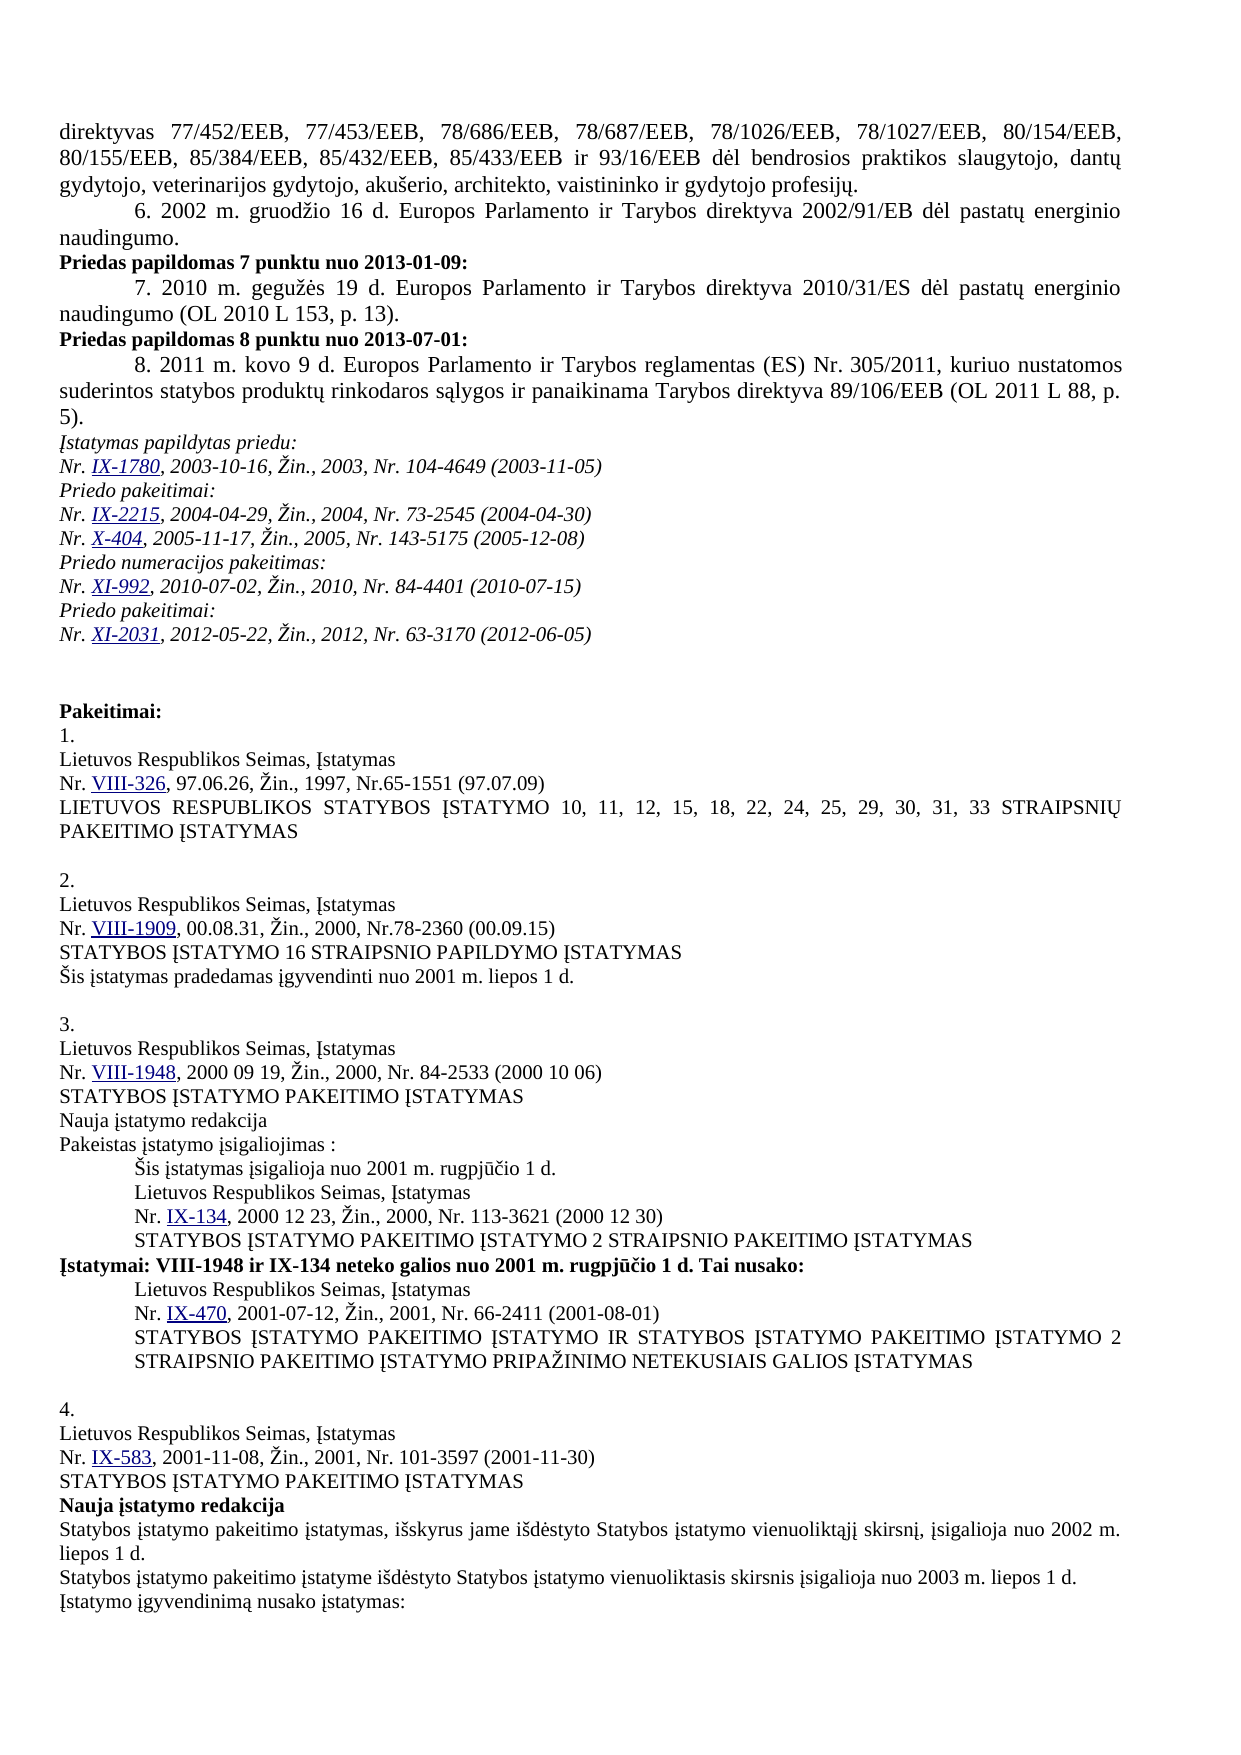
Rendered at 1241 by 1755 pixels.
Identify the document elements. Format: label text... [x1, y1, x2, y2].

text Nr. IX-1780, 2003-10-16, Žin., 2003, Nr. 104-4649 (2003-11-05) [59, 454, 1122, 478]
text Nr. IX-470, 2001-07-12, Žin., 2001, Nr. 66-2411 (2001-08-01) [134, 1301, 1122, 1325]
text 1. [59, 723, 1122, 747]
text 6. 2002 m. gruodžio 16 d. Europos Parlamento ir Tarybos direktyva 2002/91/EB dėl pastatų energinio naudingumo. [59, 197, 1122, 250]
text Nr. VIII-1909, 00.08.31, Žin., 2000, Nr.78-2360 (00.09.15) [59, 916, 1122, 940]
text Įstatymo įgyvendinimą nusako įstatymas: [59, 1589, 1122, 1613]
text STATYBOS ĮSTATYMO 16 STRAIPSNIO PAPILDYMO ĮSTATYMAS [59, 940, 1122, 964]
text Šis įstatymas pradedamas įgyvendinti nuo 2001 m. liepos 1 d. [59, 964, 1122, 988]
text Lietuvos Respublikos Seimas, Įstatymas [59, 892, 1122, 916]
text Priedas papildomas 7 punktu nuo 2013-01-09: [59, 250, 1122, 274]
text 4. [59, 1397, 1122, 1421]
text STATYBOS ĮSTATYMO PAKEITIMO ĮSTATYMO 2 STRAIPSNIO PAKEITIMO ĮSTATYMAS [59, 1228, 1122, 1252]
text Priedo pakeitimai: [59, 598, 1122, 622]
text Lietuvos Respublikos Seimas, Įstatymas [59, 1036, 1122, 1060]
text Nr. XI-2031, 2012-05-22, Žin., 2012, Nr. 63-3170 (2012-06-05) [59, 622, 1122, 646]
text Įstatymas papildytas priedu: [59, 430, 1122, 454]
text Nr. X-404, 2005-11-17, Žin., 2005, Nr. 143-5175 (2005-12-08) [59, 526, 1122, 550]
text Šis įstatymas įsigalioja nuo 2001 m. rugpjūčio 1 d. [59, 1156, 1122, 1180]
text Lietuvos Respublikos Seimas, Įstatymas [59, 747, 1122, 771]
subtitle Nauja įstatymo redakcija [59, 1493, 1122, 1517]
text Nr. IX-2215, 2004-04-29, Žin., 2004, Nr. 73-2545 (2004-04-30) [59, 502, 1122, 526]
text LIETUVOS RESPUBLIKOS STATYBOS ĮSTATYMO 10, 11, 12, 15, 18, 22, 24, 25, 29, 30, 31, 33 STRAIPSNIŲ PAKEITIMO ĮSTATYMAS [59, 795, 1122, 843]
text Pakeitimai: [59, 699, 1122, 723]
text Lietuvos Respublikos Seimas, Įstatymas [134, 1277, 1122, 1301]
text 3. [59, 1012, 1122, 1036]
text Statybos įstatymo pakeitimo įstatymas, išskyrus jame išdėstyto Statybos įstatymo vienuoliktąjį skirsnį, įsigalioja nuo 2002 m. liepos 1 d. [59, 1517, 1122, 1565]
text Priedo numeracijos pakeitimas: [59, 550, 1122, 574]
text Nauja įstatymo redakcija [59, 1108, 1122, 1132]
text Nr. IX-583, 2001-11-08, Žin., 2001, Nr. 101-3597 (2001-11-30) [59, 1445, 1122, 1469]
text Statybos įstatymo pakeitimo įstatyme išdėstyto Statybos įstatymo vienuoliktasis skirsnis įsigalioja nuo 2003 m. liepos 1 d. [59, 1565, 1122, 1589]
text Nr. XI-992, 2010-07-02, Žin., 2010, Nr. 84-4401 (2010-07-15) [59, 574, 1122, 598]
text Pakeistas įstatymo įsigaliojimas : [59, 1132, 1122, 1156]
text Lietuvos Respublikos Seimas, Įstatymas [59, 1421, 1122, 1445]
text direktyvas 77/452/EEB, 77/453/EEB, 78/686/EEB, 78/687/EEB, 78/1026/EEB, 78/1027/EEB, 80/154/EEB, 80/155/EEB, 85/384/EEB, 85/432/EEB, 85/433/EEB ir 93/16/EEB dėl bendrosios praktikos slaugytojo, dantų gydytojo, veterinarijos gydytojo, akušerio, architekto, vaistininko ir gydytojo profesijų. [59, 118, 1122, 197]
text STATYBOS ĮSTATYMO PAKEITIMO ĮSTATYMAS [59, 1469, 1122, 1493]
text Nr. IX-134, 2000 12 23, Žin., 2000, Nr. 113-3621 (2000 12 30) [59, 1204, 1122, 1228]
text Nr. VIII-326, 97.06.26, Žin., 1997, Nr.65-1551 (97.07.09) [59, 771, 1122, 795]
text Priedas papildomas 8 punktu nuo 2013-07-01: [59, 327, 1122, 351]
text Nr. VIII-1948, 2000 09 19, Žin., 2000, Nr. 84-2533 (2000 10 06) [59, 1060, 1122, 1084]
text Lietuvos Respublikos Seimas, Įstatymas [59, 1180, 1122, 1204]
text Priedo pakeitimai: [59, 478, 1122, 502]
text STATYBOS ĮSTATYMO PAKEITIMO ĮSTATYMAS [59, 1084, 1122, 1108]
text Įstatymai: VIII-1948 ir IX-134 neteko galios nuo 2001 m. rugpjūčio 1 d. Tai nusako: [59, 1252, 1122, 1277]
text 7. 2010 m. gegužės 19 d. Europos Parlamento ir Tarybos direktyva 2010/31/ES dėl pastatų energinio naudingumo (OL 2010 L 153, p. 13). [59, 274, 1122, 327]
text STATYBOS ĮSTATYMO PAKEITIMO ĮSTATYMO IR STATYBOS ĮSTATYMO PAKEITIMO ĮSTATYMO 2 STRAIPSNIO PAKEITIMO ĮSTATYMO PRIPAŽINIMO NETEKUSIAIS GALIOS ĮSTATYMAS [134, 1325, 1122, 1373]
text 2. [59, 867, 1122, 892]
text 8. 2011 m. kovo 9 d. Europos Parlamento ir Tarybos reglamentas (ES) Nr. 305/2011, kuriuo nustatomos suderintos statybos produktų rinkodaros sąlygos ir panaikinama Tarybos direktyva 89/106/EEB (OL 2011 L 88, p. 5). [59, 351, 1122, 430]
